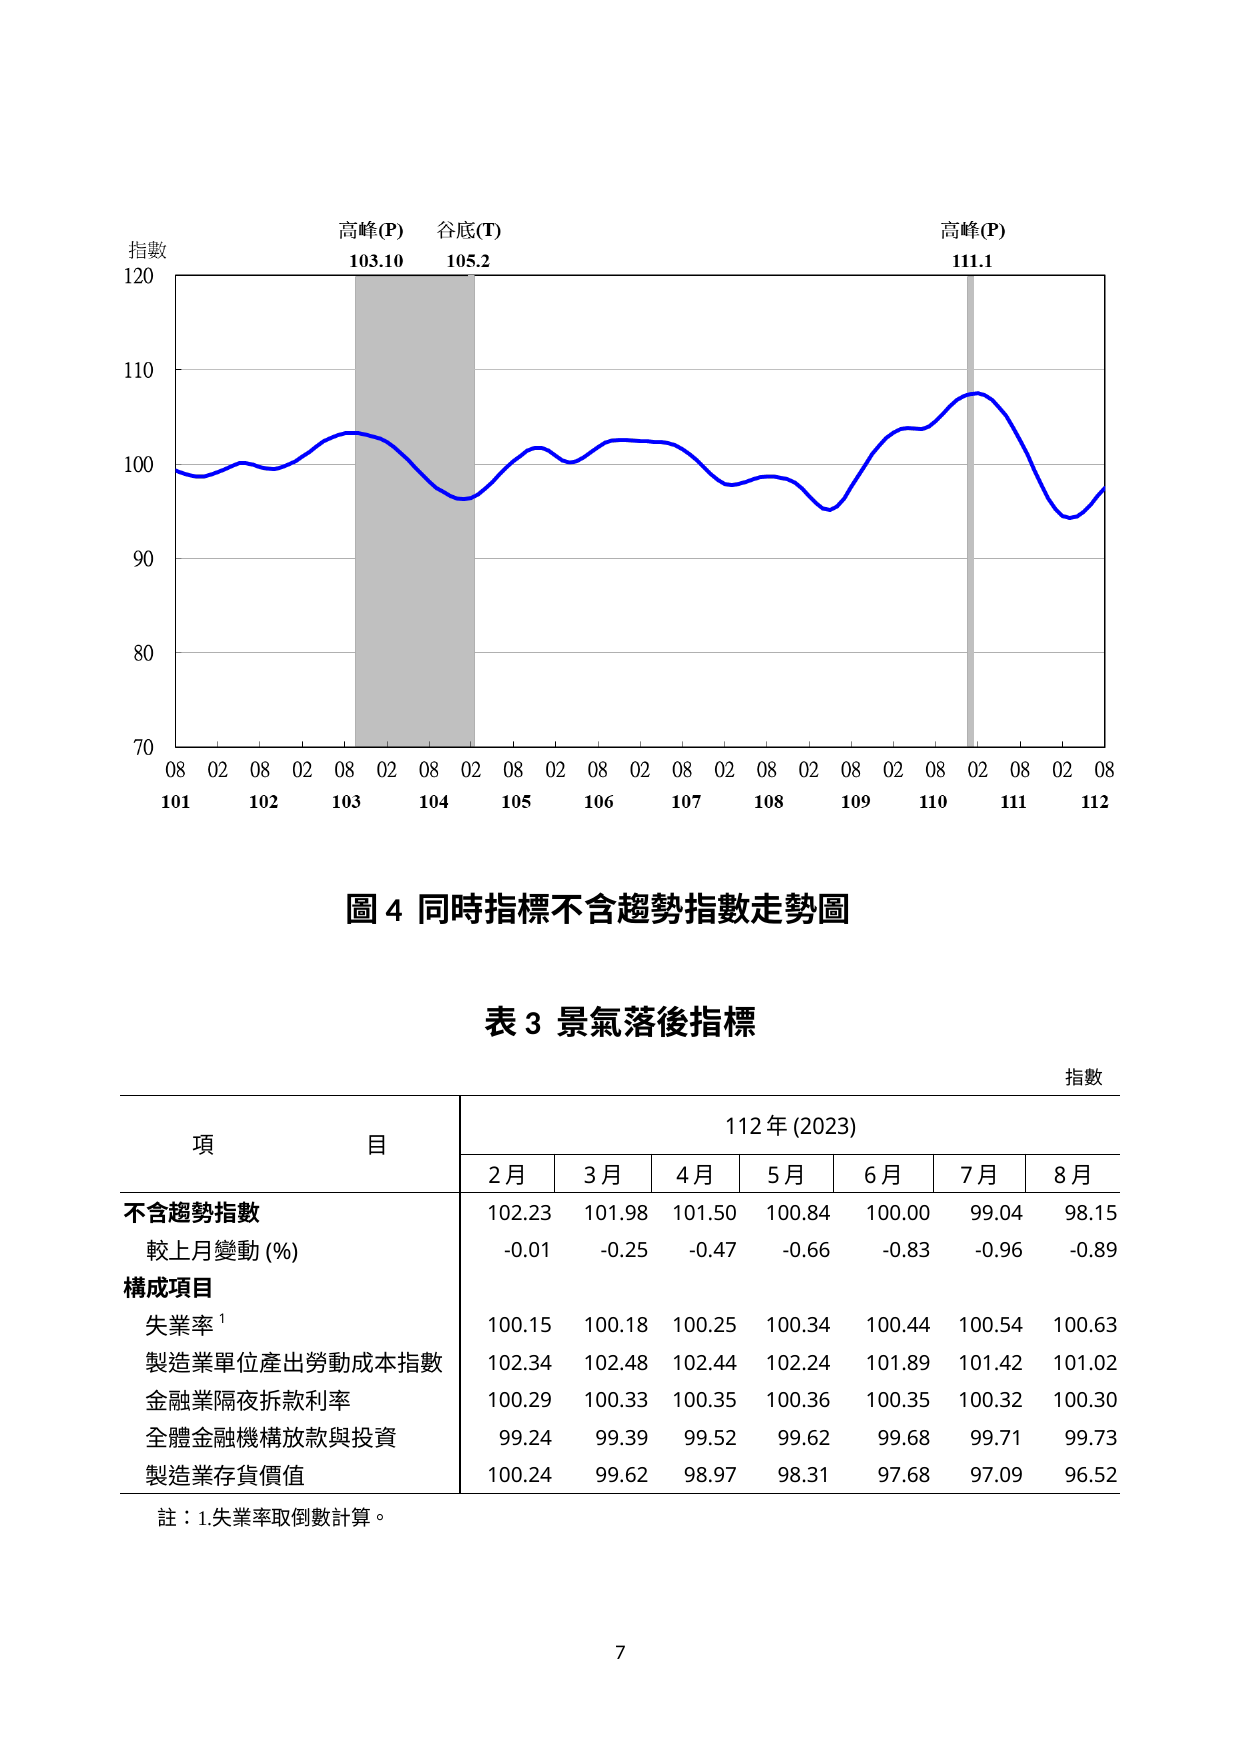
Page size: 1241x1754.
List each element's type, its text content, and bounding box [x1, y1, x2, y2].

table_cell [461, 1268, 555, 1306]
text 圖4 同時指標不含趨勢指數走勢圖 [143, 819, 1053, 945]
table_cell [740, 1268, 833, 1306]
table_cell -0.25 [555, 1231, 651, 1268]
table_cell 99.24 [461, 1418, 555, 1456]
table_cell 100.30 [1026, 1381, 1120, 1418]
table_cell 99.04 [933, 1193, 1026, 1231]
table_cell 101.42 [933, 1343, 1026, 1381]
table_cell 99.62 [740, 1418, 833, 1456]
table_cell 全體金融機構放款與投資 [120, 1418, 459, 1456]
table_cell 99.39 [555, 1418, 651, 1456]
table_cell -0.66 [740, 1231, 833, 1268]
table_cell 4月 [652, 1155, 739, 1192]
table_cell 100.00 [833, 1193, 933, 1231]
table_cell -0.96 [933, 1231, 1026, 1268]
table_cell 不含趨勢指數 [120, 1193, 459, 1231]
table_cell 98.15 [1026, 1193, 1120, 1231]
table_cell 99.71 [933, 1418, 1026, 1456]
table_cell 101.50 [651, 1193, 740, 1231]
text 表3 景氣落後指標 [187, 982, 1053, 1057]
table_cell 100.32 [933, 1381, 1026, 1418]
table_cell 100.35 [651, 1381, 740, 1418]
table_cell 102.44 [651, 1343, 740, 1381]
table_cell 102.23 [461, 1193, 555, 1231]
table_cell -0.01 [461, 1231, 555, 1268]
table_cell [1026, 1268, 1120, 1306]
table_cell [651, 1268, 740, 1306]
table_cell 3月 [555, 1155, 651, 1192]
table_cell 失業率1 [120, 1306, 459, 1343]
table_header 112年 (2023) [461, 1096, 1120, 1153]
table_cell 較上月變動 (%) [120, 1231, 459, 1268]
table_cell 102.24 [740, 1343, 833, 1381]
table_cell 101.89 [833, 1343, 933, 1381]
table_cell 102.48 [555, 1343, 651, 1381]
table_cell 99.52 [651, 1418, 740, 1456]
table_cell 98.31 [740, 1456, 833, 1493]
table_cell 99.62 [555, 1456, 651, 1493]
table_cell 5月 [740, 1155, 833, 1192]
picture [118, 207, 1123, 819]
table_cell 100.84 [740, 1193, 833, 1231]
table_cell 構成項目 [120, 1268, 459, 1306]
table_cell 100.35 [833, 1381, 933, 1418]
table_cell 製造業存貨價值 [120, 1456, 459, 1493]
table_cell 100.36 [740, 1381, 833, 1418]
table_cell 96.52 [1026, 1456, 1120, 1493]
table_cell 99.68 [833, 1418, 933, 1456]
table_cell 100.18 [555, 1306, 651, 1343]
table_cell 100.54 [933, 1306, 1026, 1343]
table_cell -0.89 [1026, 1231, 1120, 1268]
table_cell 100.29 [461, 1381, 555, 1418]
table_cell 製造業單位產出勞動成本指數 [120, 1343, 459, 1381]
table_header 項 目 [120, 1096, 459, 1192]
table_cell 101.98 [555, 1193, 651, 1231]
table_cell 100.44 [833, 1306, 933, 1343]
table_cell 98.97 [651, 1456, 740, 1493]
table_cell 97.09 [933, 1456, 1026, 1493]
text 註：1.失業率取倒數計算。 [158, 1498, 1053, 1535]
table_cell 金融業隔夜拆款利率 [120, 1381, 459, 1418]
table_cell 100.63 [1026, 1306, 1120, 1343]
table_cell 97.68 [833, 1456, 933, 1493]
table_cell 6月 [834, 1155, 933, 1192]
table_cell [933, 1268, 1026, 1306]
table_cell [555, 1268, 651, 1306]
table_cell 100.24 [461, 1456, 555, 1493]
text [143, 195, 1053, 207]
table_cell 100.15 [461, 1306, 555, 1343]
table_cell 2月 [461, 1155, 554, 1192]
table_cell 100.34 [740, 1306, 833, 1343]
table_cell 100.33 [555, 1381, 651, 1418]
table_cell -0.47 [651, 1231, 740, 1268]
text 指數 [187, 1057, 1103, 1095]
table_cell 100.25 [651, 1306, 740, 1343]
table_cell -0.83 [833, 1231, 933, 1268]
table_cell 7月 [934, 1155, 1025, 1192]
table_cell 8月 [1026, 1155, 1120, 1192]
table_cell 102.34 [461, 1343, 555, 1381]
table_cell 101.02 [1026, 1343, 1120, 1381]
table_cell 99.73 [1026, 1418, 1120, 1456]
table_cell [833, 1268, 933, 1306]
